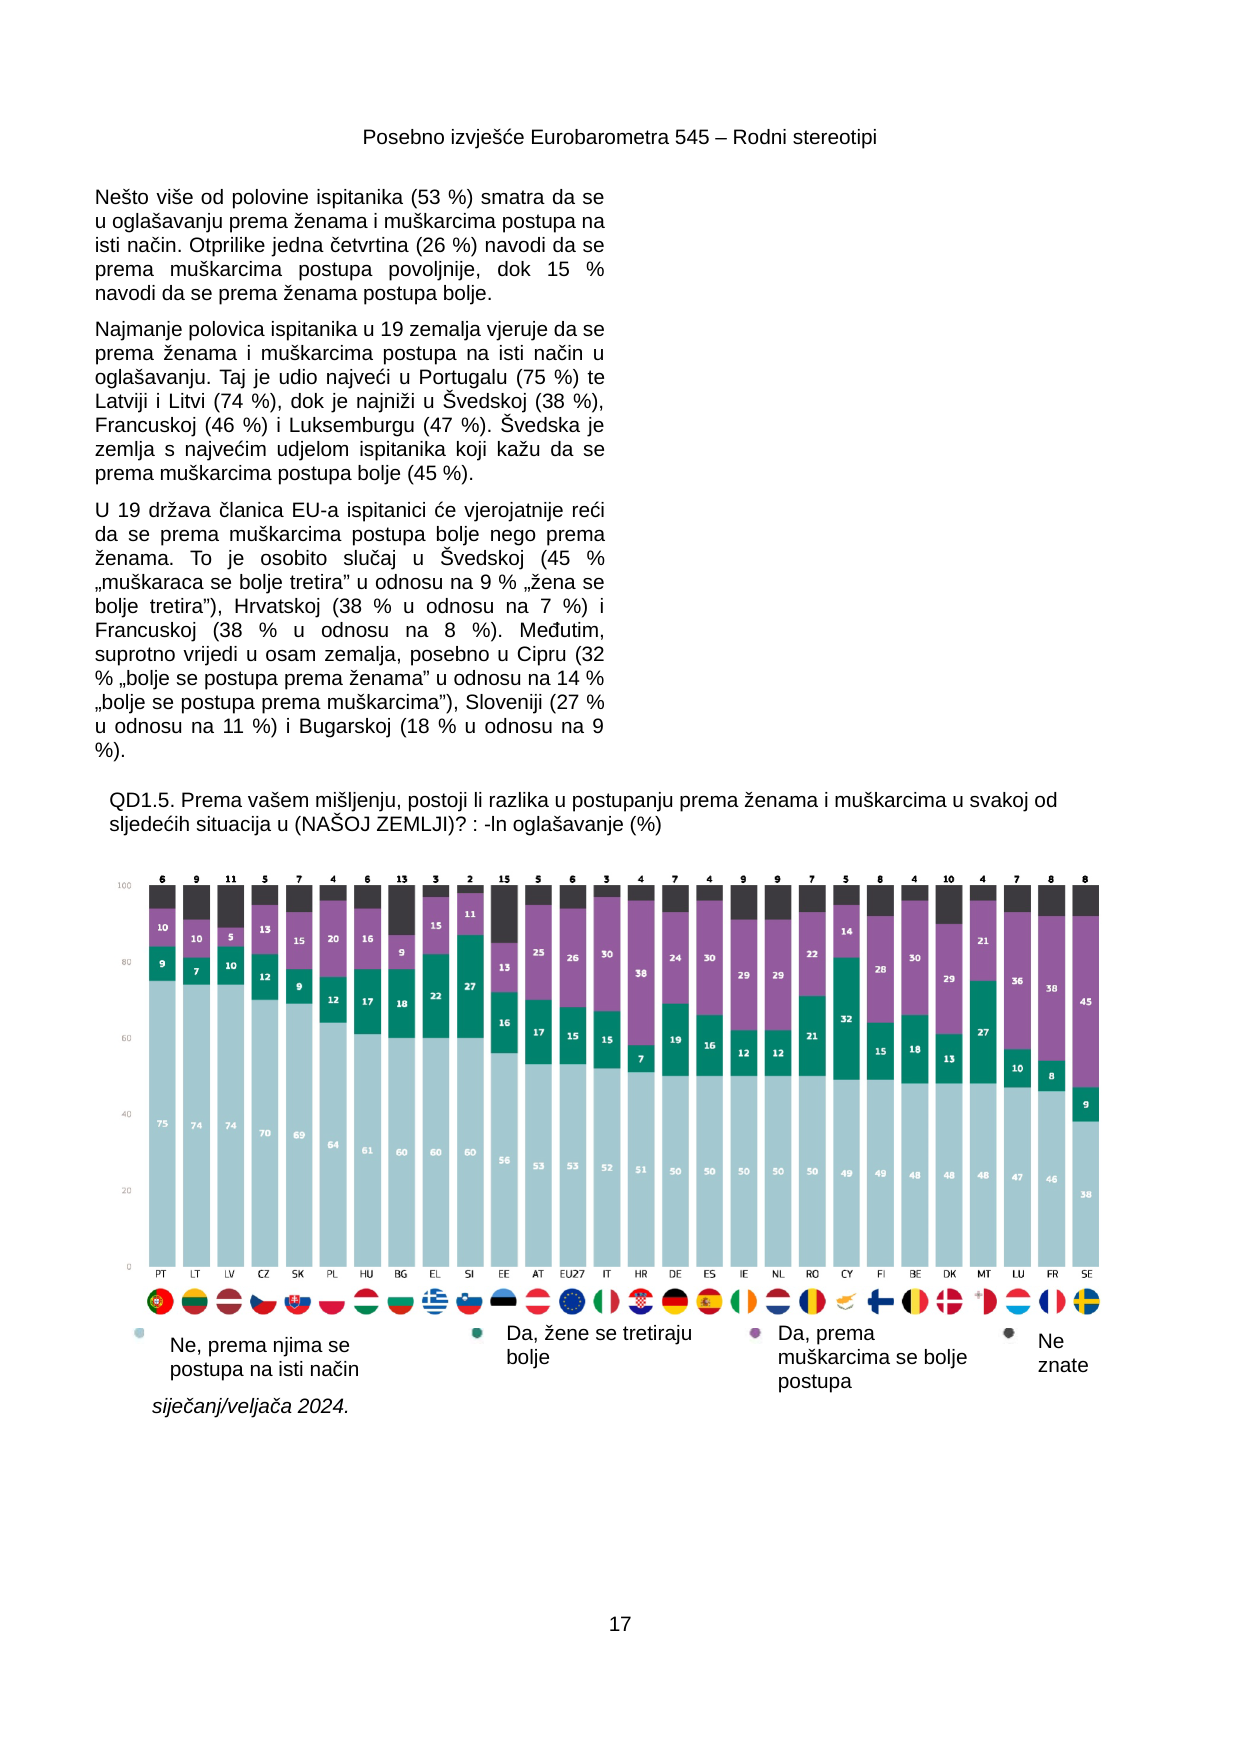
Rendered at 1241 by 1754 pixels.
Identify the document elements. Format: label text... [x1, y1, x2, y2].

picture [107, 870, 1109, 1320]
text Najmanje polovica ispitanika u 19 zemalja vjeruje da se prema ženama i muškarcima postupa na isti način u oglašavanju. Taj je udio najveći u Portugalu (75 %) te Latviji i Litvi (74 %), dok je najniži u Švedskoj (38 %), Francuskoj (46 %) i Luksemburgu (47 %). Švedska je zemlja s najvećim udjelom ispitanika koji kažu da se prema muškarcima postupa bolje (45 %). [94, 317, 605, 485]
text U 19 država članica EU-a ispitanici će vjerojatnije reći da se prema muškarcima postupa bolje nego prema ženama. To je osobito slučaj u Švedskoj (45 % „muškaraca se bolje tretira” u odnosu na 9 % „žena se bolje tretira”), Hrvatskoj (38 % u odnosu na 7 %) i Francuskoj (38 % u odnosu na 8 %). Međutim, suprotno vrijedi u osam zemalja, posebno u Cipru (32 % „bolje se postupa prema ženama” u odnosu na 14 % „bolje se postupa prema muškarcima”), Sloveniji (27 % u odnosu na 11 %) i Bugarskoj (18 % u odnosu na 9 %). [94, 498, 605, 761]
picture [510, 1328, 518, 1338]
picture [131, 1328, 1018, 1344]
picture [781, 1328, 789, 1338]
text Nešto više od polovine ispitanika (53 %) smatra da se u oglašavanju prema ženama i muškarcima postupa na isti način. Otprilike jedna četvrtina (26 %) navodi da se prema muškarcima postupa povoljnije, dok 15 % navodi da se prema ženama postupa bolje. [94, 184, 605, 304]
picture [819, 1330, 825, 1339]
